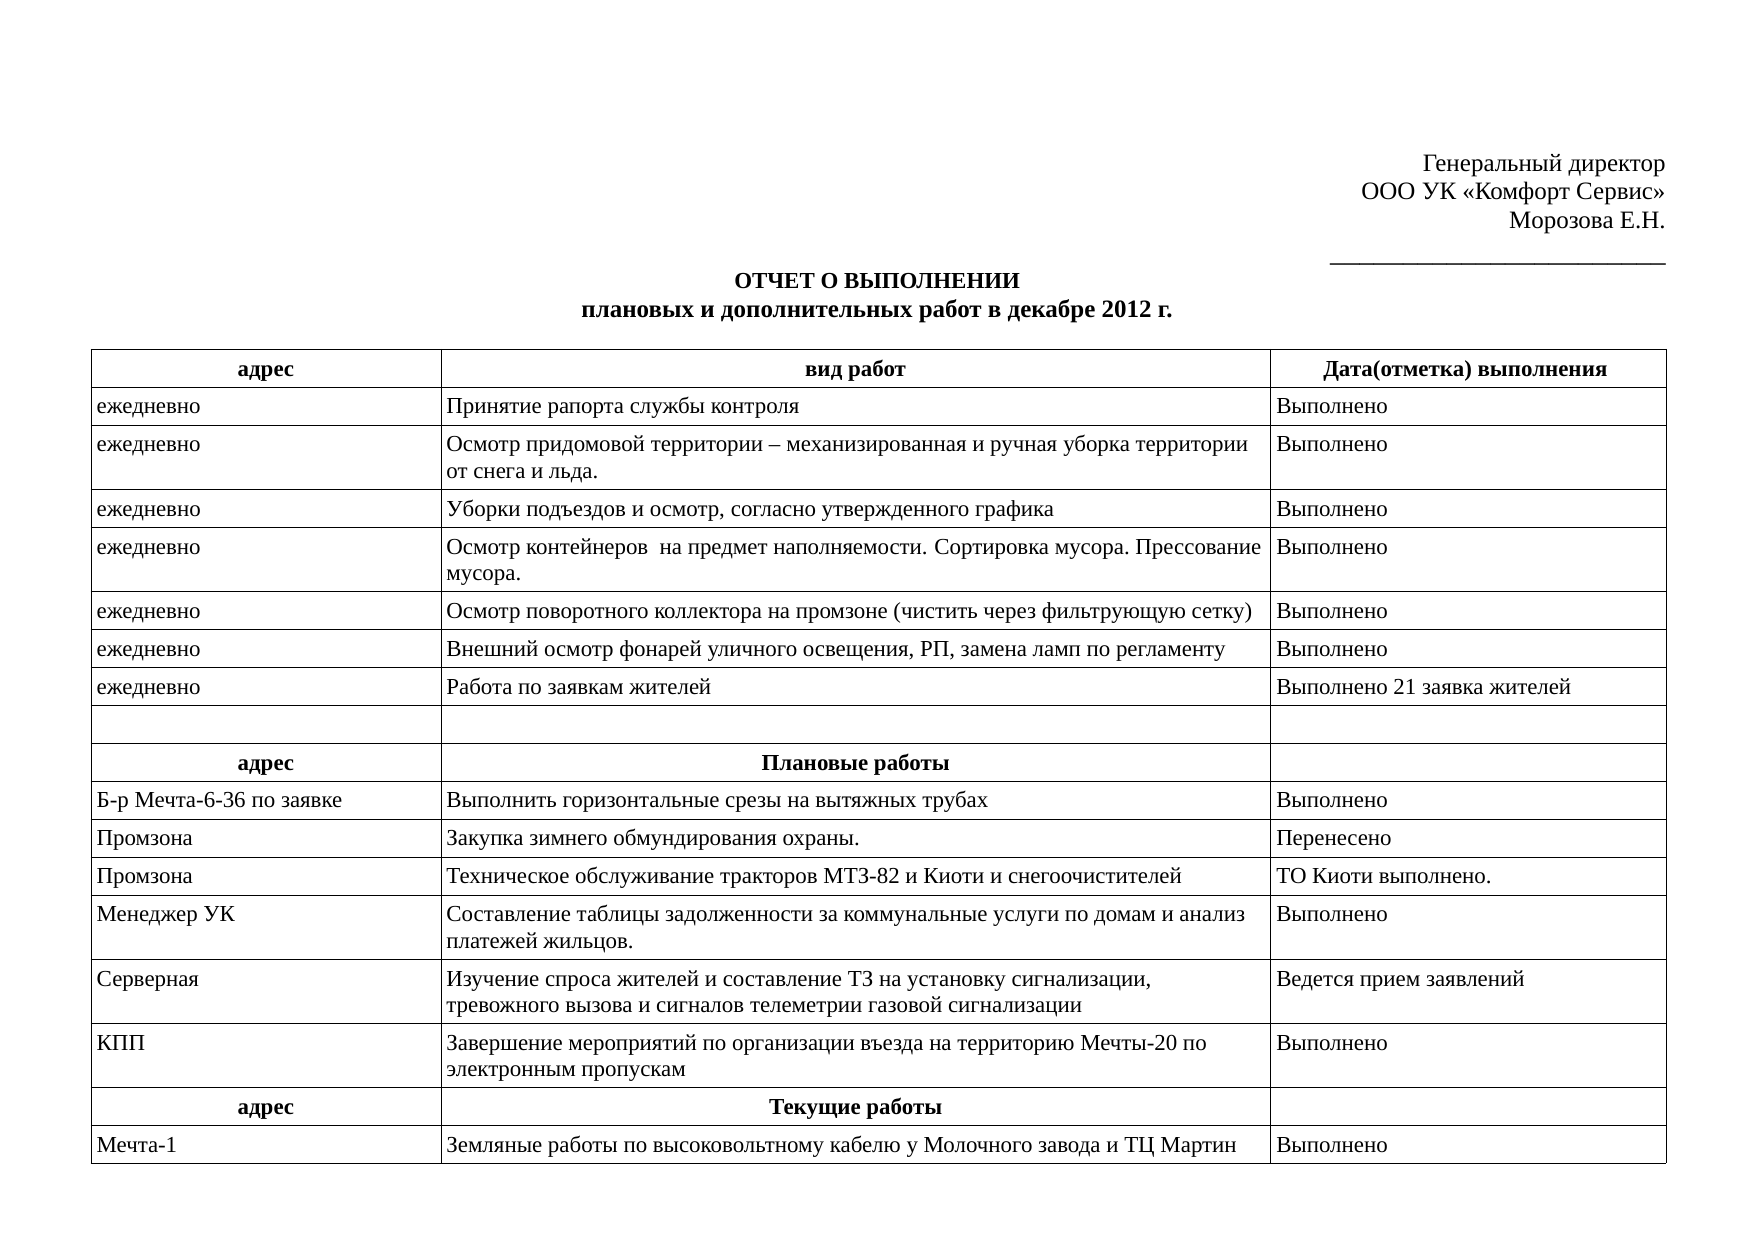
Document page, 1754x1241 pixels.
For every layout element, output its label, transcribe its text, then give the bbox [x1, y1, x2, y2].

table_cell Выполнено [1271, 1126, 1666, 1163]
table_cell Осмотр поворотного коллектора на промзоне (чистить через фильтрующую сетку) [442, 592, 1270, 629]
table_cell ежедневно [92, 388, 441, 425]
table_cell Изучение спроса жителей и составление ТЗ на установку сигнализации, тревожного вызова и сигналов телеметрии газовой сигнализации [442, 960, 1270, 1023]
table_cell Менеджер УК [92, 896, 441, 959]
table_cell Перенесено [1271, 820, 1666, 857]
table_cell ежедневно [92, 630, 441, 667]
table_header Дата(отметка) выполнения [1271, 350, 1666, 387]
table_cell [1271, 1088, 1666, 1125]
text ООО УК «Комфорт Сервис» [88, 176, 1665, 205]
table_cell Мечта-1 [92, 1126, 441, 1163]
table_header адрес [92, 350, 441, 387]
table_cell Плановые работы [442, 744, 1270, 781]
table_cell Закупка зимнего обмундирования охраны. [442, 820, 1270, 857]
table_cell Выполнено [1271, 528, 1666, 591]
table_cell Б-р Мечта-6-36 по заявке [92, 782, 441, 819]
table_cell Работа по заявкам жителей [442, 668, 1270, 705]
table_cell Составление таблицы задолженности за коммунальные услуги по домам и анализ платежей жильцов. [442, 896, 1270, 959]
table_cell Промзона [92, 858, 441, 894]
table_cell Выполнено [1271, 388, 1666, 425]
table_cell ежедневно [92, 426, 441, 489]
text _______________________ [88, 234, 1665, 267]
table_cell [1271, 706, 1666, 743]
table_cell ежедневно [92, 668, 441, 705]
table_cell Ведется прием заявлений [1271, 960, 1666, 1023]
table_cell Принятие рапорта службы контроля [442, 388, 1270, 425]
table_cell Выполнено [1271, 592, 1666, 629]
table_cell ежедневно [92, 490, 441, 527]
table_cell Внешний осмотр фонарей уличного освещения, РП, замена ламп по регламенту [442, 630, 1270, 667]
table_cell ежедневно [92, 592, 441, 629]
table_cell Выполнено [1271, 426, 1666, 489]
text Морозова Е.Н. [88, 205, 1665, 234]
table_cell Завершение мероприятий по организации въезда на территорию Мечты-20 по электронным пропускам [442, 1024, 1270, 1087]
table_cell Выполнено [1271, 490, 1666, 527]
table_cell Осмотр придомовой территории – механизированная и ручная уборка территории от снега и льда. [442, 426, 1270, 489]
table_cell адрес [92, 1088, 441, 1125]
table_cell Текущие работы [442, 1088, 1270, 1125]
table_cell Выполнено [1271, 782, 1666, 819]
table_header вид работ [442, 350, 1270, 387]
table_cell Выполнено [1271, 896, 1666, 959]
table_cell адрес [92, 744, 441, 781]
table_cell [1271, 744, 1666, 781]
text Генеральный директор [88, 148, 1665, 176]
table_cell Выполнить горизонтальные срезы на вытяжных трубах [442, 782, 1270, 819]
table_cell Выполнено [1271, 630, 1666, 667]
table_cell Выполнено [1271, 1024, 1666, 1087]
table_cell Промзона [92, 820, 441, 857]
table_cell [92, 706, 441, 743]
table_cell [442, 706, 1270, 743]
table_cell КПП [92, 1024, 441, 1087]
table_cell Осмотр контейнеров на предмет наполняемости. Сортировка мусора. Прессование мусора. [442, 528, 1270, 591]
table_cell Серверная [92, 960, 441, 1023]
text плановых и дополнительных работ в декабре 2012 г. [88, 294, 1665, 322]
table_cell ТО Киоти выполнено. [1271, 858, 1666, 894]
table_cell Земляные работы по высоковольтному кабелю у Молочного завода и ТЦ Мартин [442, 1126, 1270, 1163]
text ОТЧЕТ О ВЫПОЛНЕНИИ [88, 267, 1665, 294]
table_cell Техническое обслуживание тракторов МТЗ-82 и Киоти и снегоочистителей [442, 858, 1270, 894]
table_cell Уборки подъездов и осмотр, согласно утвержденного графика [442, 490, 1270, 527]
table_cell ежедневно [92, 528, 441, 591]
table_cell Выполнено 21 заявка жителей [1271, 668, 1666, 705]
